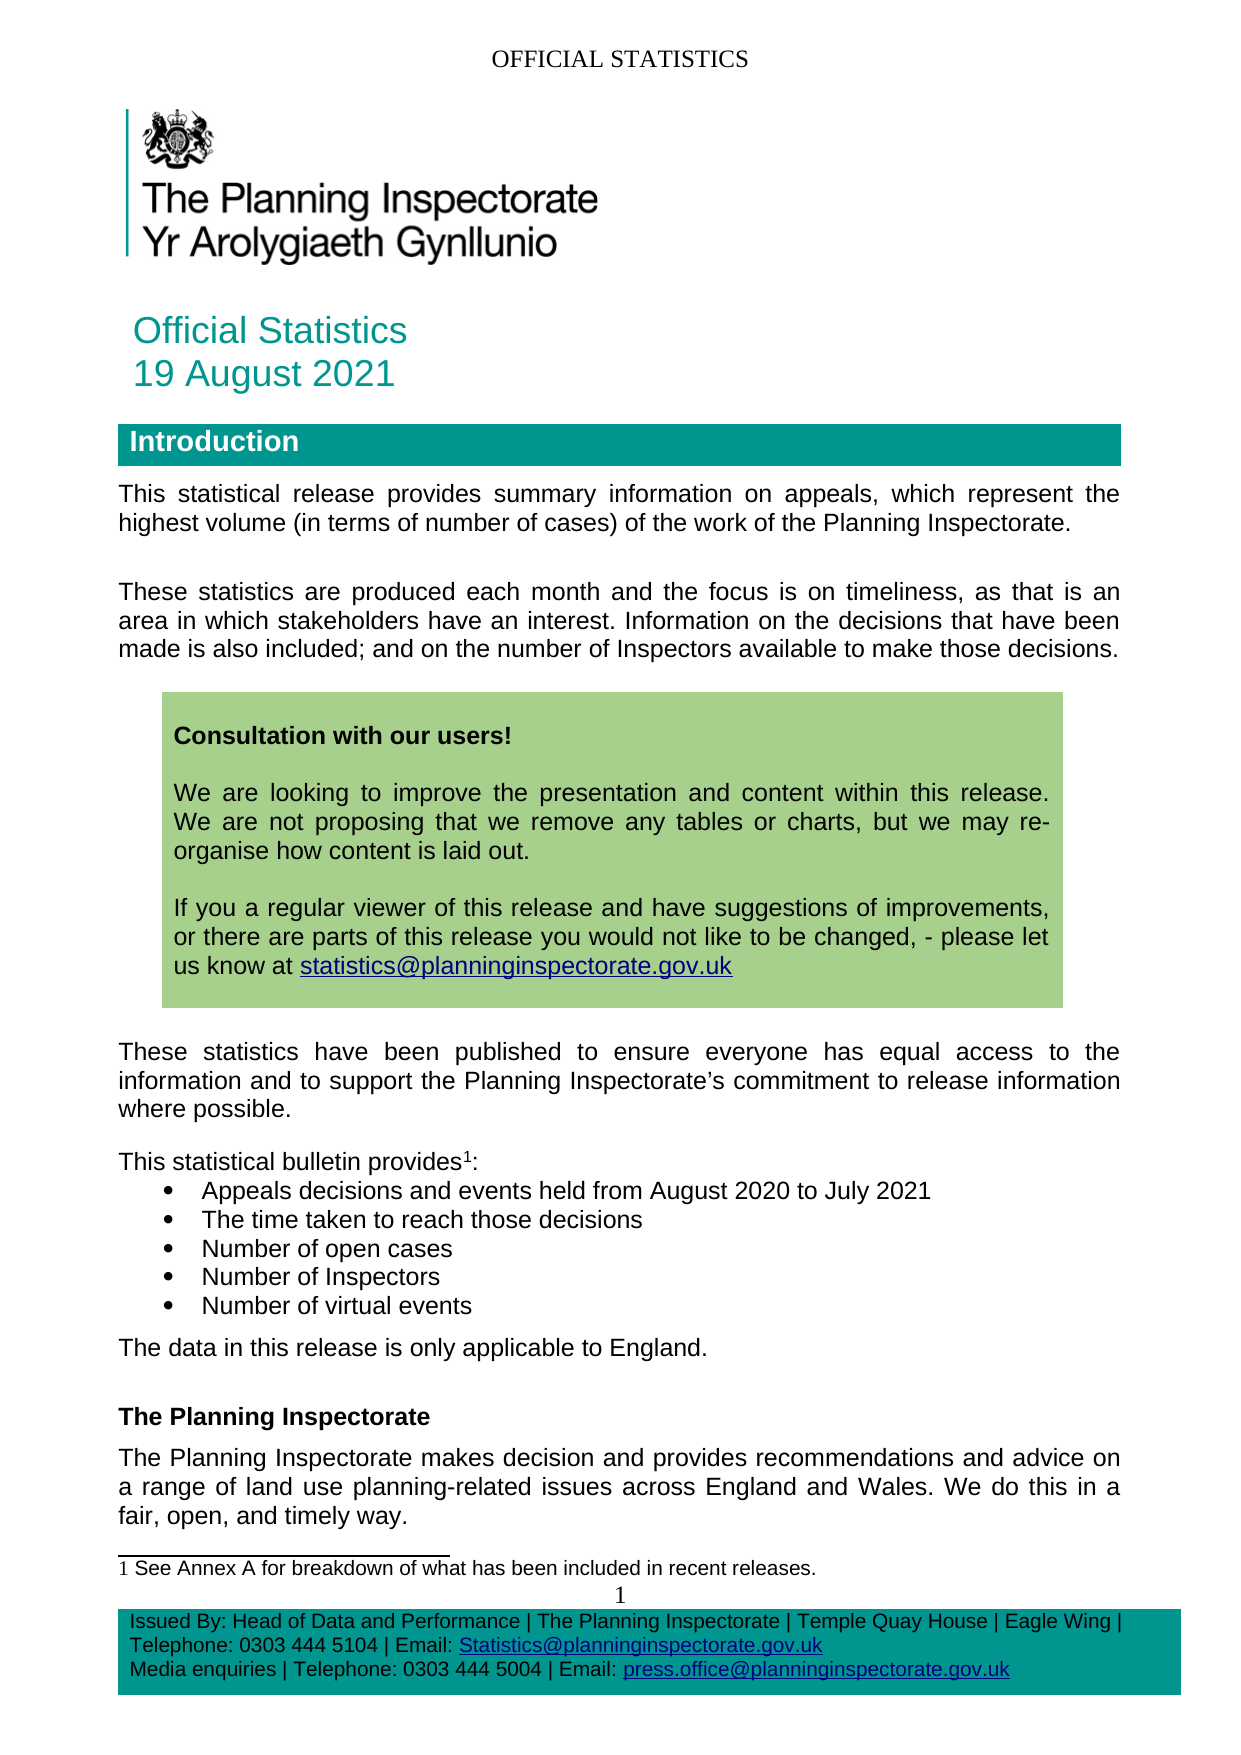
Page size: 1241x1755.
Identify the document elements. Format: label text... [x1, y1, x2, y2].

table_header Introduction [118, 424, 1121, 466]
text See Annex A for breakdown of what has been included in recent releases. [118, 1556, 1122, 1580]
table_header Consultation with our users! We are looking to improve the presentation and content within this release. We are not proposing that we remove any tables or charts, but we may re-organise how content is laid out. If you a regular viewer of this release and have suggestions of improvements, or there are parts of this release you would not like to be changed, - please let us know at statistics@planninginspectorate.gov.uk [162, 692, 1063, 1008]
table_header Official Statistics 19 August 2021 [130, 307, 1124, 396]
list The time taken to reach those decisions [164, 1205, 1122, 1233]
text This statistical bulletin provides: [118, 1147, 1122, 1176]
text The Planning Inspectorate [118, 1402, 1122, 1431]
list Appeals decisions and events held from August 2020 to July 2021 [164, 1176, 1122, 1205]
text This statistical release provides summary information on appeals, which represent the highest volume (in terms of number of cases) of the work of the Planning Inspectorate. [118, 479, 1122, 536]
text These statistics have been published to ensure everyone has equal access to the information and to support the Planning Inspectorate’s commitment to release information where possible. [118, 1037, 1122, 1123]
text These statistics are produced each month and the focus is on timeliness, as that is an area in which stakeholders have an interest. Information on the decisions that have been made is also included; and on the number of Inspectors available to make those decisions. [118, 577, 1122, 663]
text The Planning Inspectorate makes decision and provides recommendations and advice on a range of land use planning-related issues across England and Wales. We do this in a fair, open, and timely way. [118, 1443, 1122, 1529]
list Number of Inspectors [164, 1262, 1122, 1291]
text The data in this release is only applicable to England. [118, 1333, 1122, 1361]
list Number of open cases [164, 1233, 1122, 1262]
list Number of virtual events [164, 1291, 1122, 1320]
